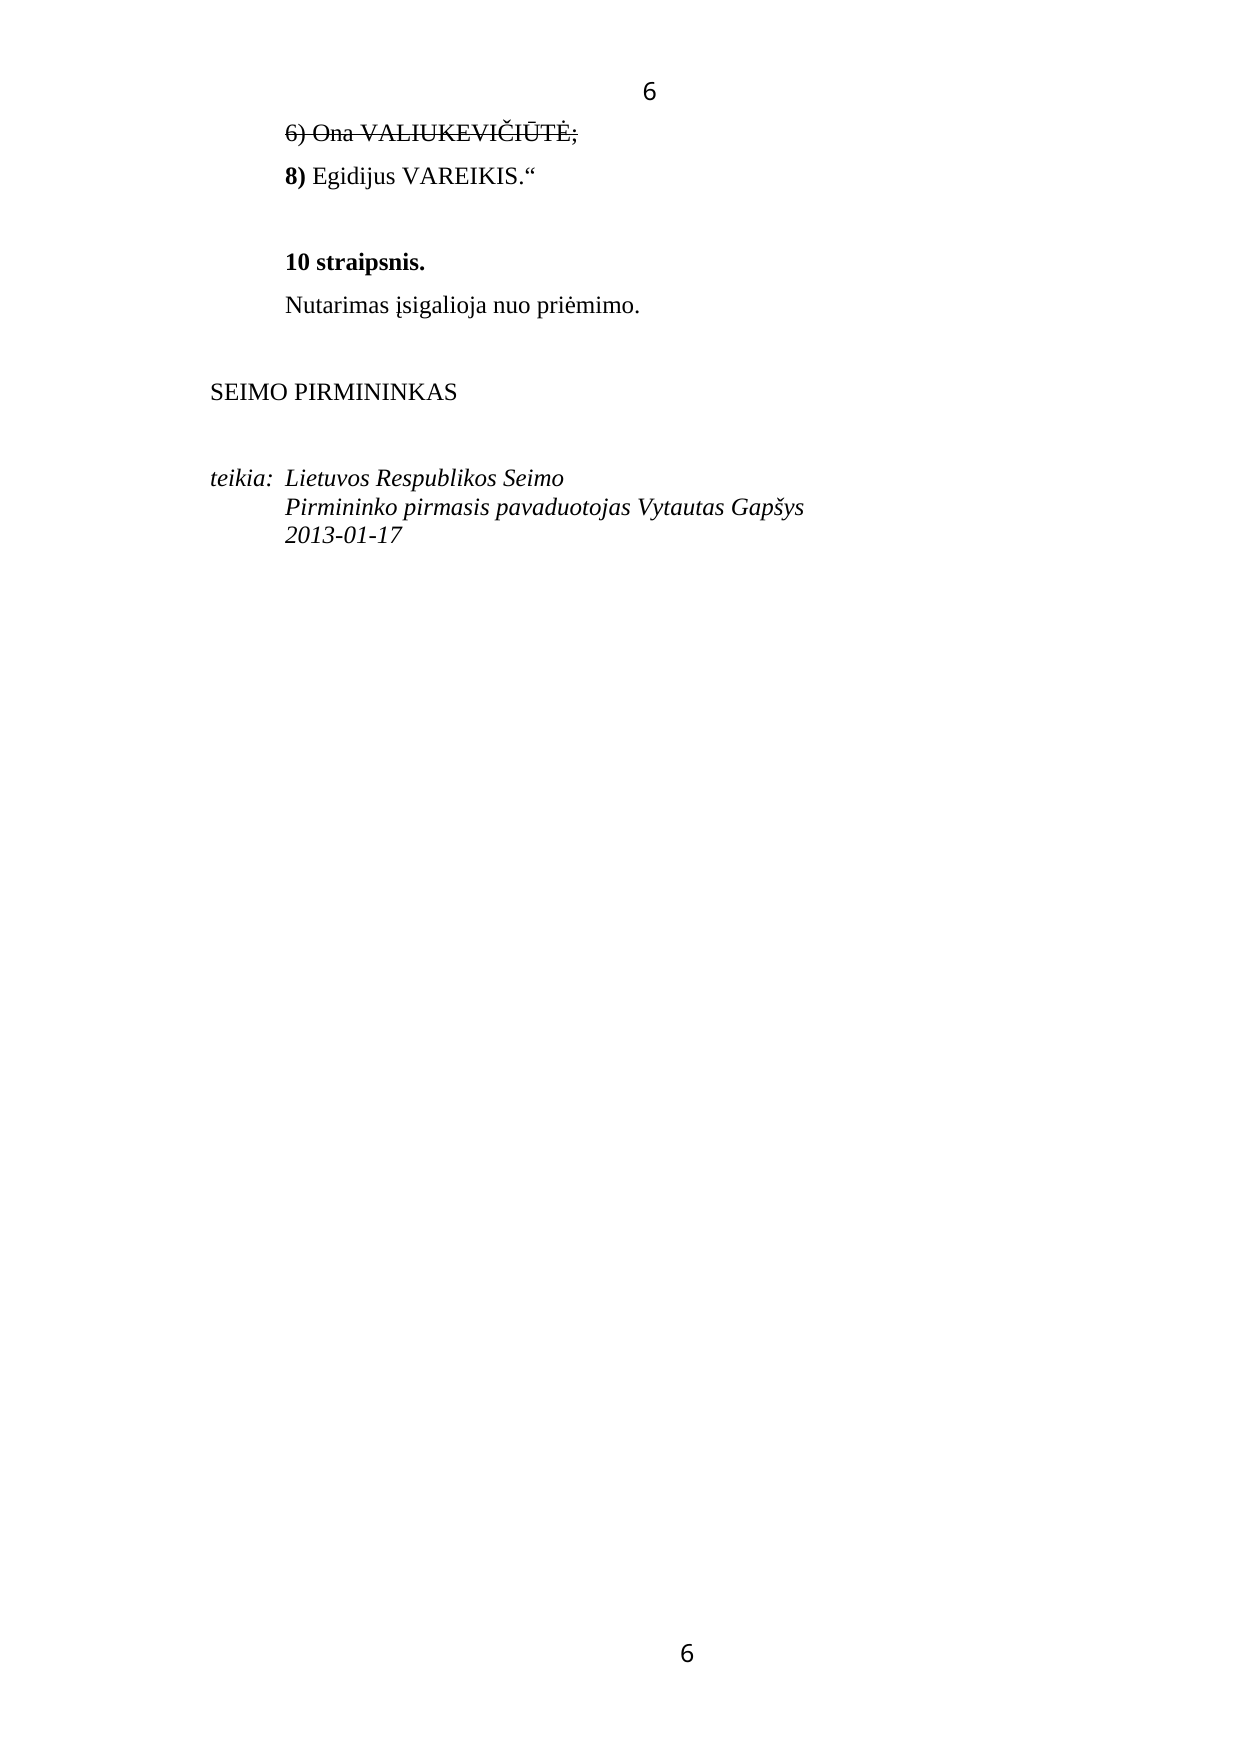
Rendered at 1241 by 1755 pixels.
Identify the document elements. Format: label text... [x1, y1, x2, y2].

text 10 straipsnis. [210, 247, 1120, 276]
text Pirmininko pirmasis pavaduotojas Vytautas Gapšys [210, 492, 1120, 521]
text 8) Egidijus VAREIKIS.“ [210, 161, 1120, 190]
text 6) Ona VALIUKEVIČIŪTĖ; [210, 118, 1120, 147]
text Nutarimas įsigalioja nuo priėmimo. [210, 291, 1120, 319]
text 2013-01-17 [210, 521, 1120, 549]
text Seimo Pirmininkas [210, 377, 1120, 406]
text teikia: Lietuvos Respublikos Seimo [210, 463, 1120, 492]
